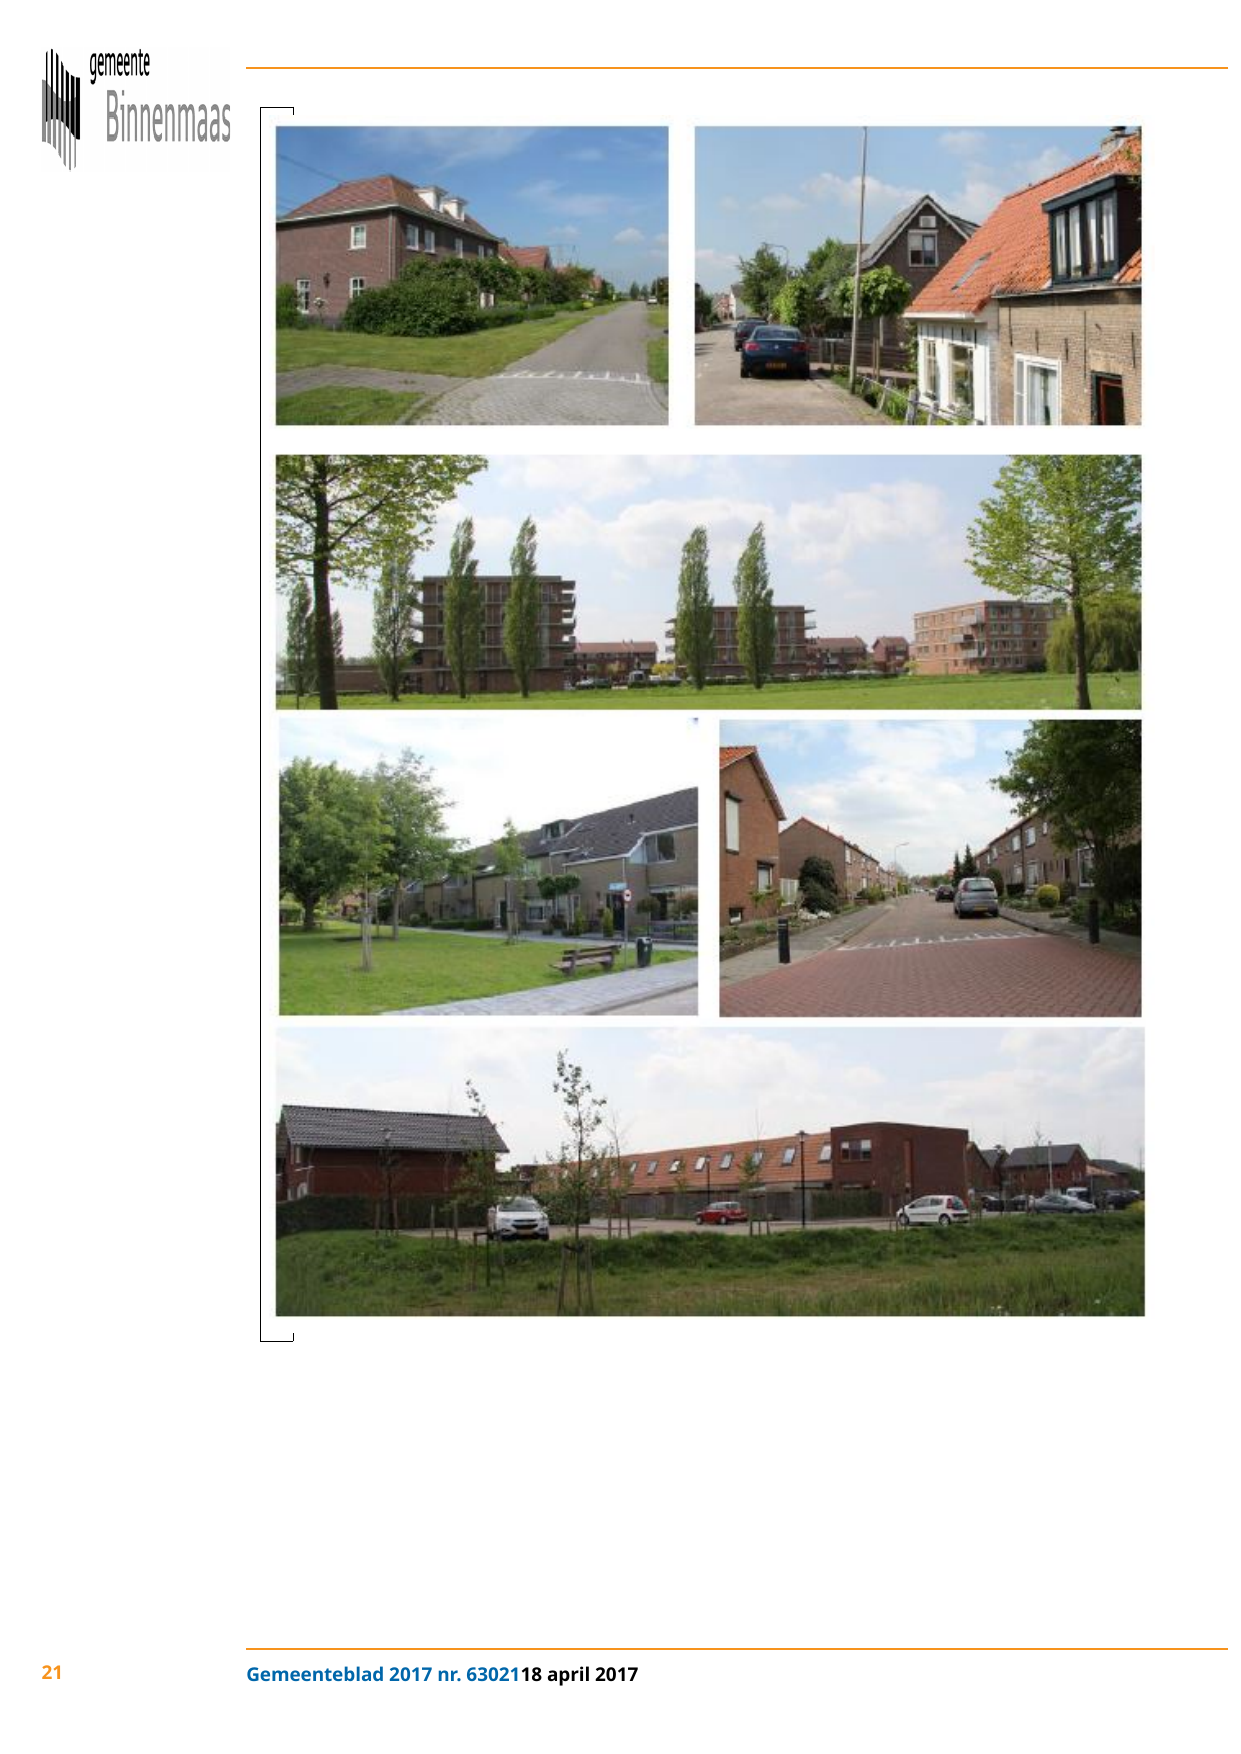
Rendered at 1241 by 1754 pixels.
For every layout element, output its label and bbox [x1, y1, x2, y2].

picture [41, 47, 231, 172]
picture [268, 115, 1155, 1333]
